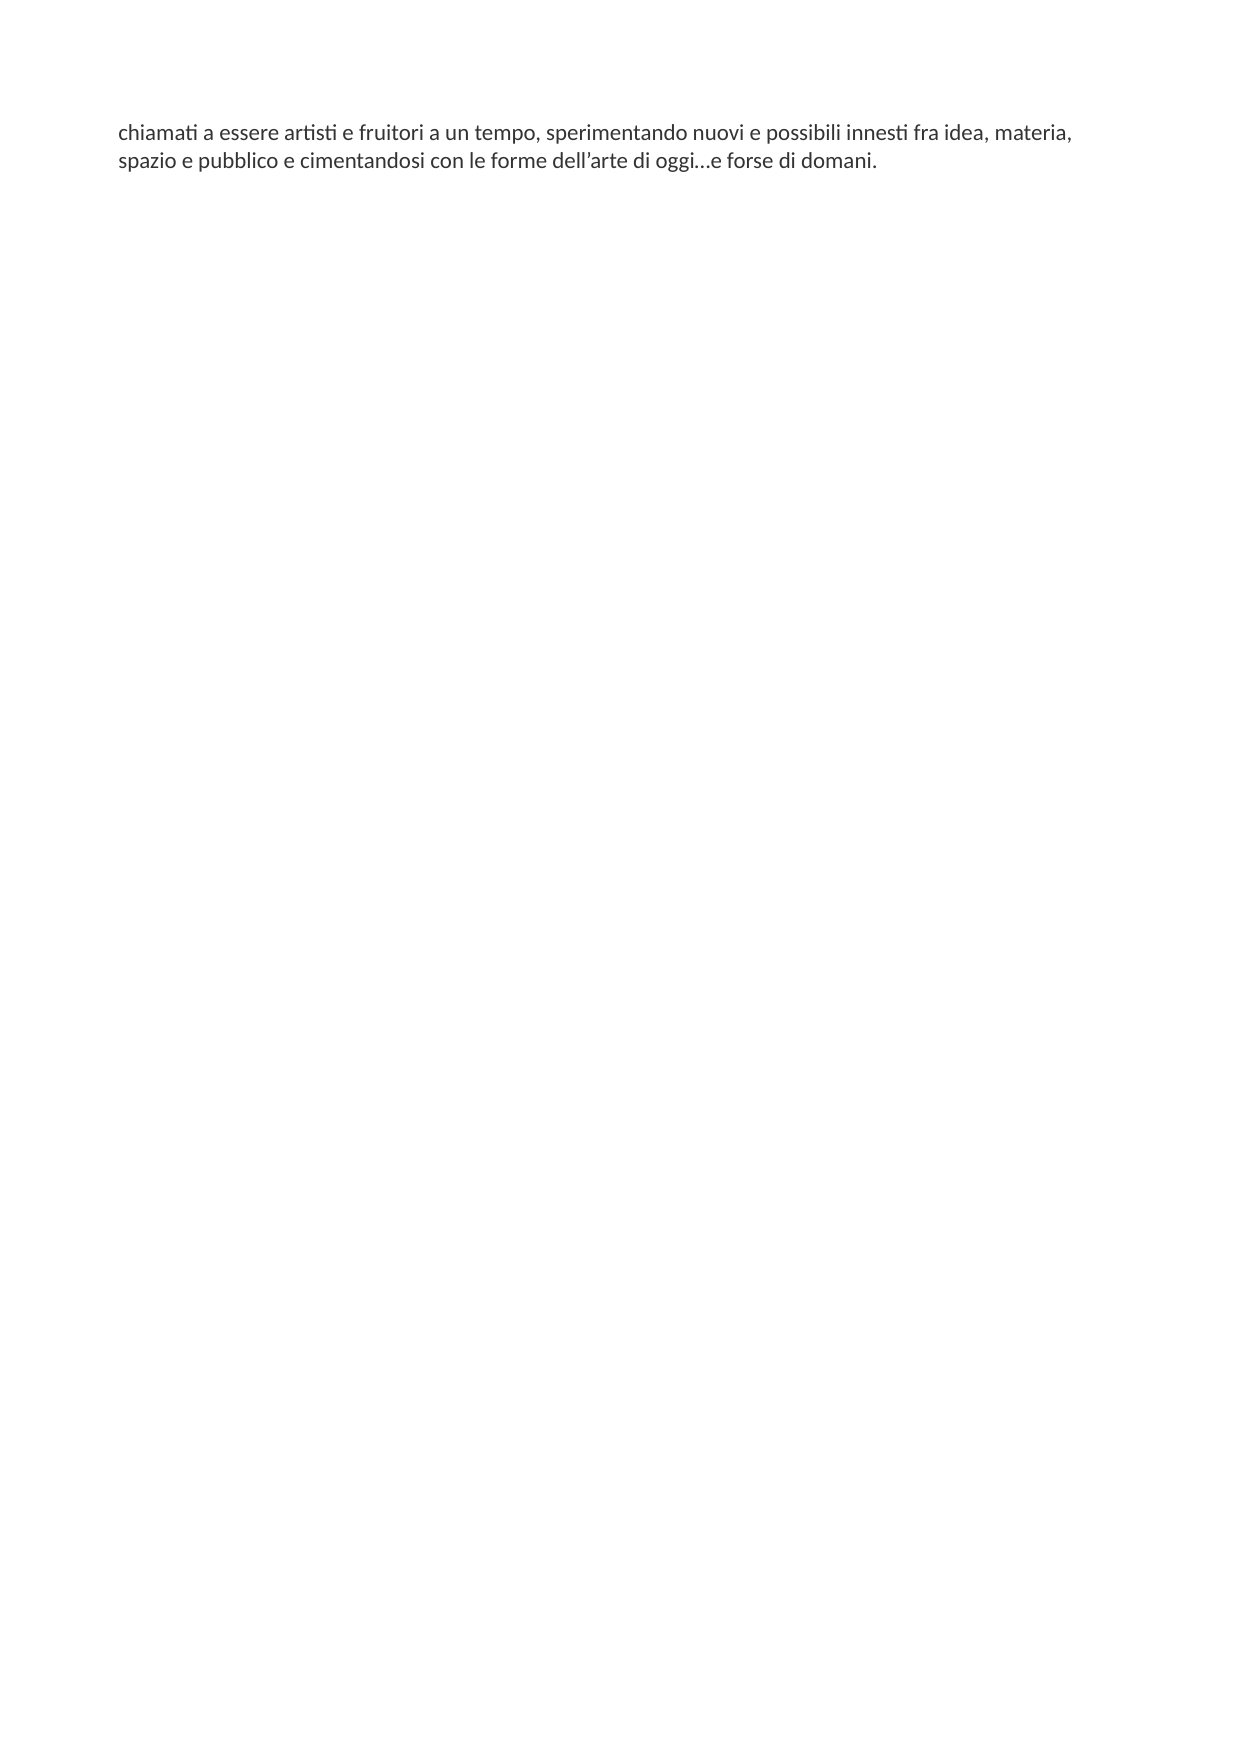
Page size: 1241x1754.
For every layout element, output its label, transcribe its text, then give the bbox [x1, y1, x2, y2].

text chiamati a essere artisti e fruitori a un tempo, sperimentando nuovi e possibili innesti fra idea, materia, spazio e pubblico e cimentandosi con le forme dell’arte di oggi…e forse di domani. [118, 118, 1122, 174]
